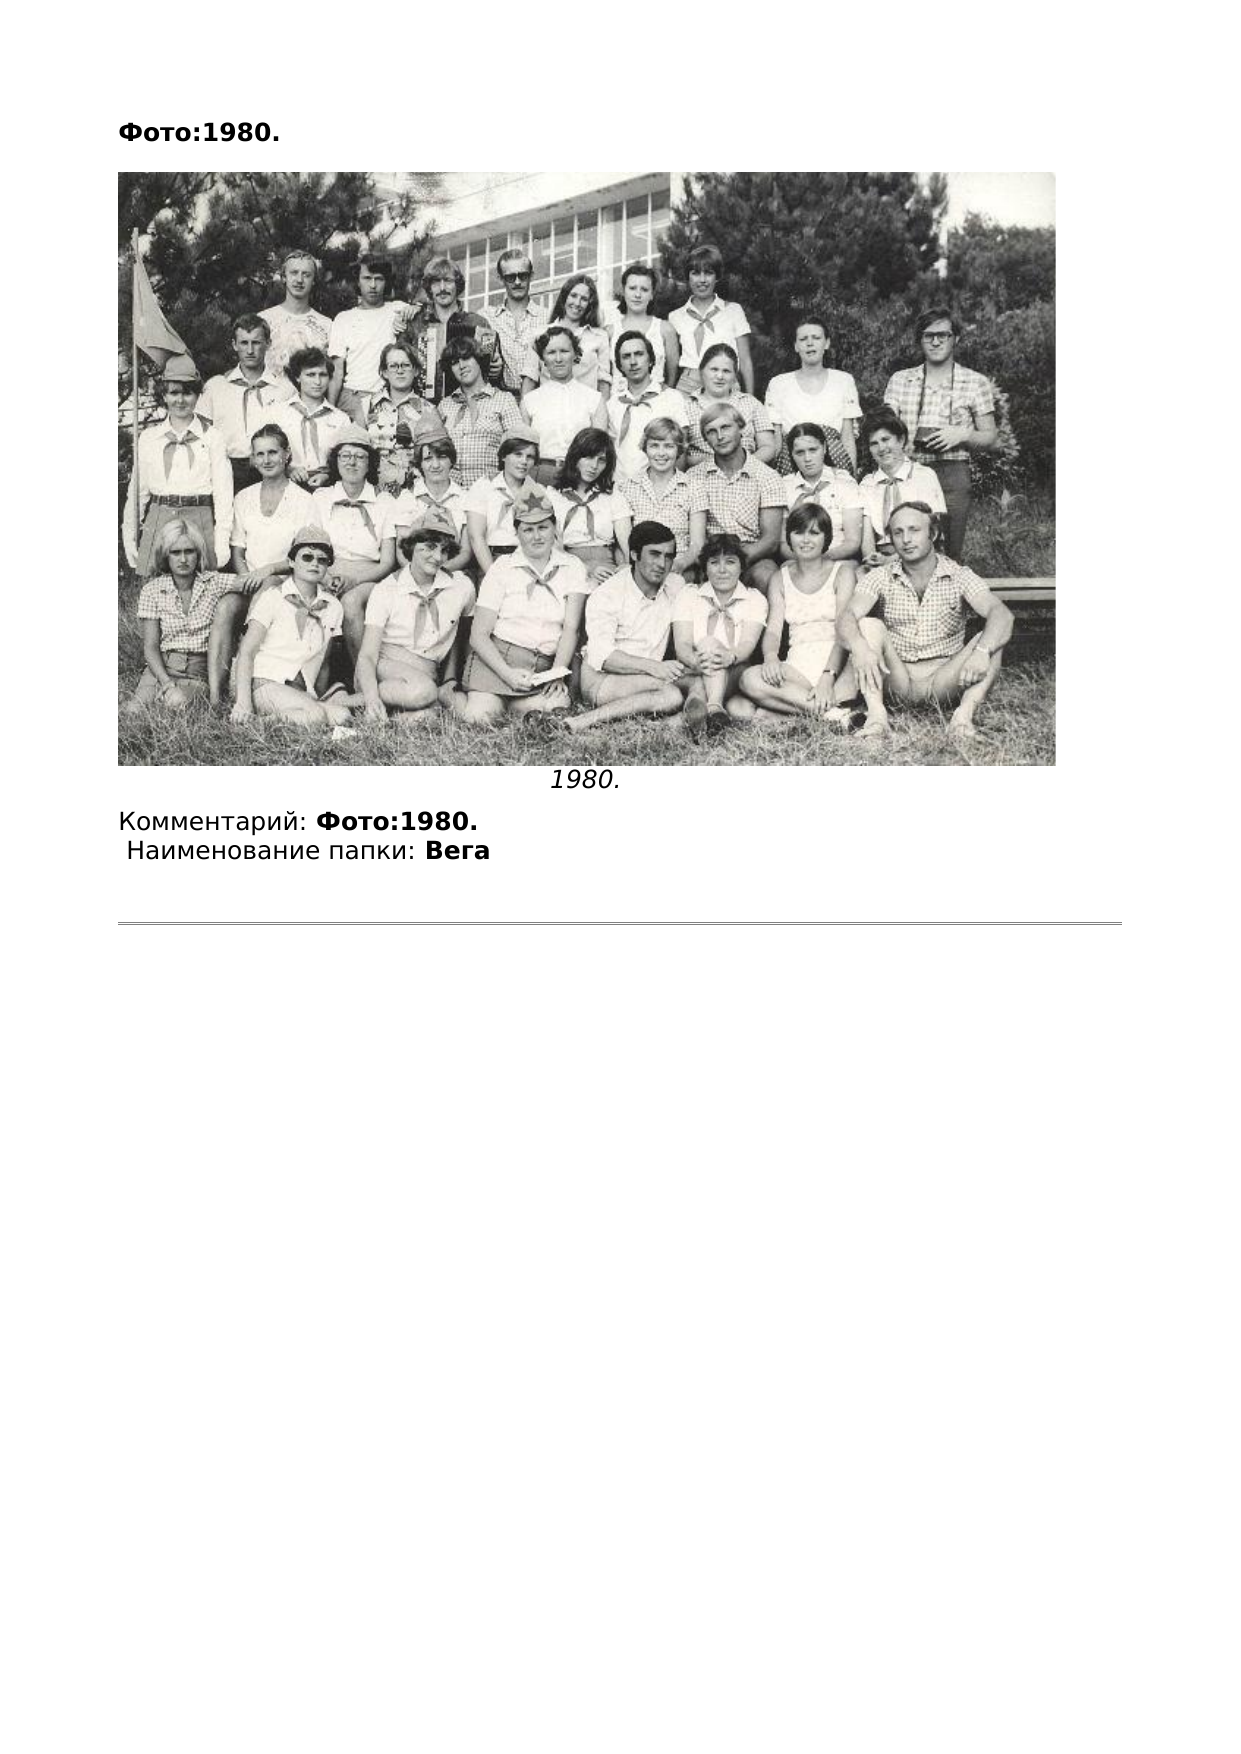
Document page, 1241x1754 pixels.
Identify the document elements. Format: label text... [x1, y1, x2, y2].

text 1980. [118, 766, 1056, 795]
subtitle Фото:1980. [118, 118, 1122, 147]
text Комментарий: Фото:1980. Наименование папки: Вега [118, 807, 1122, 895]
picture [118, 172, 1056, 766]
